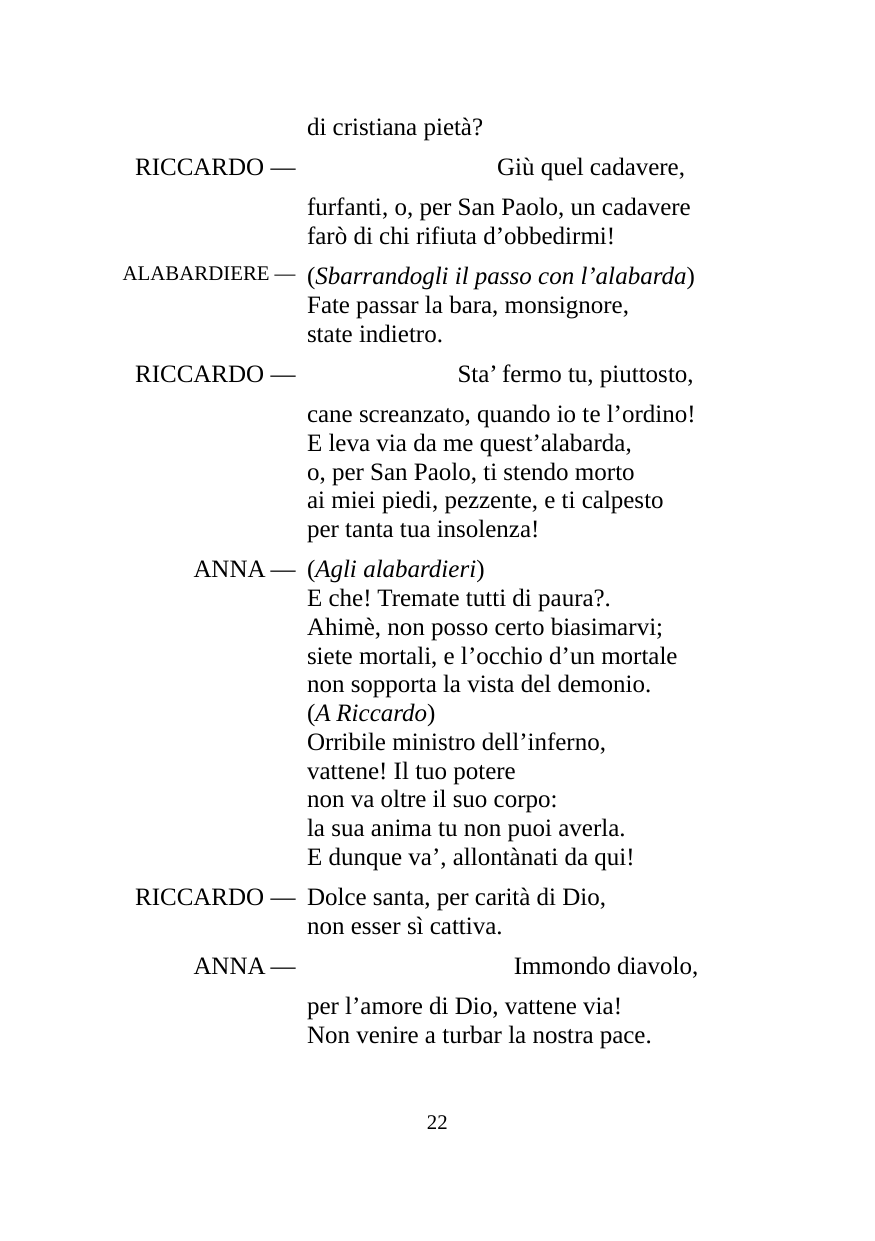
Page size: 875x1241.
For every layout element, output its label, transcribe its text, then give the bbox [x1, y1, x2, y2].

table_cell furfanti, o, per San Paolo, un cadavere farò di chi rifiuta d’obbedirmi! [301, 187, 768, 256]
table_cell Dolce santa, per carità di Dio, non esser sì cattiva. [301, 876, 768, 945]
table_cell RICCARDO — [106, 876, 301, 945]
table_cell ANNA — [106, 945, 301, 1054]
table_cell [301, 353, 452, 393]
table_cell cane screanzato, quando io te l’ordino! E leva via da me quest’alabarda, o, per San Paolo, ti stendo morto ai miei piedi, pezzente, e ti calpesto per tanta tua insolenza! [301, 394, 768, 549]
table_cell RICCARDO — [106, 146, 301, 256]
table_cell (Agli alabardieri) E che! Tremate tutti di paura?. Ahimè, non posso certo biasimarvi; siete mortali, e l’occhio d’un mortale non sopporta la vista del demonio. (A Riccardo) Orribile ministro dell’inferno, vattene! Il tuo potere non va oltre il suo corpo: la sua anima tu non puoi averla. E dunque va’, allontànati da qui! [301, 549, 768, 876]
table_cell Giù quel cadavere, [491, 146, 768, 187]
table_cell ALABARDIERE — [106, 256, 301, 353]
table_cell di cristiana pietà? [301, 106, 768, 146]
table_cell [301, 945, 508, 986]
table_cell RICCARDO — [106, 353, 301, 549]
table_cell ANNA — [106, 549, 301, 876]
table_cell [106, 106, 301, 146]
table_cell Sta’ fermo tu, piuttosto, [452, 353, 768, 393]
table_cell [301, 146, 491, 187]
table_cell Immondo diavolo, [508, 945, 768, 986]
table_cell per l’amore di Dio, vattene via! Non venire a turbar la nostra pace. [301, 986, 768, 1054]
table_cell (Sbarrandogli il passo con l’alabarda) Fate passar la bara, monsignore, state indietro. [301, 256, 768, 353]
